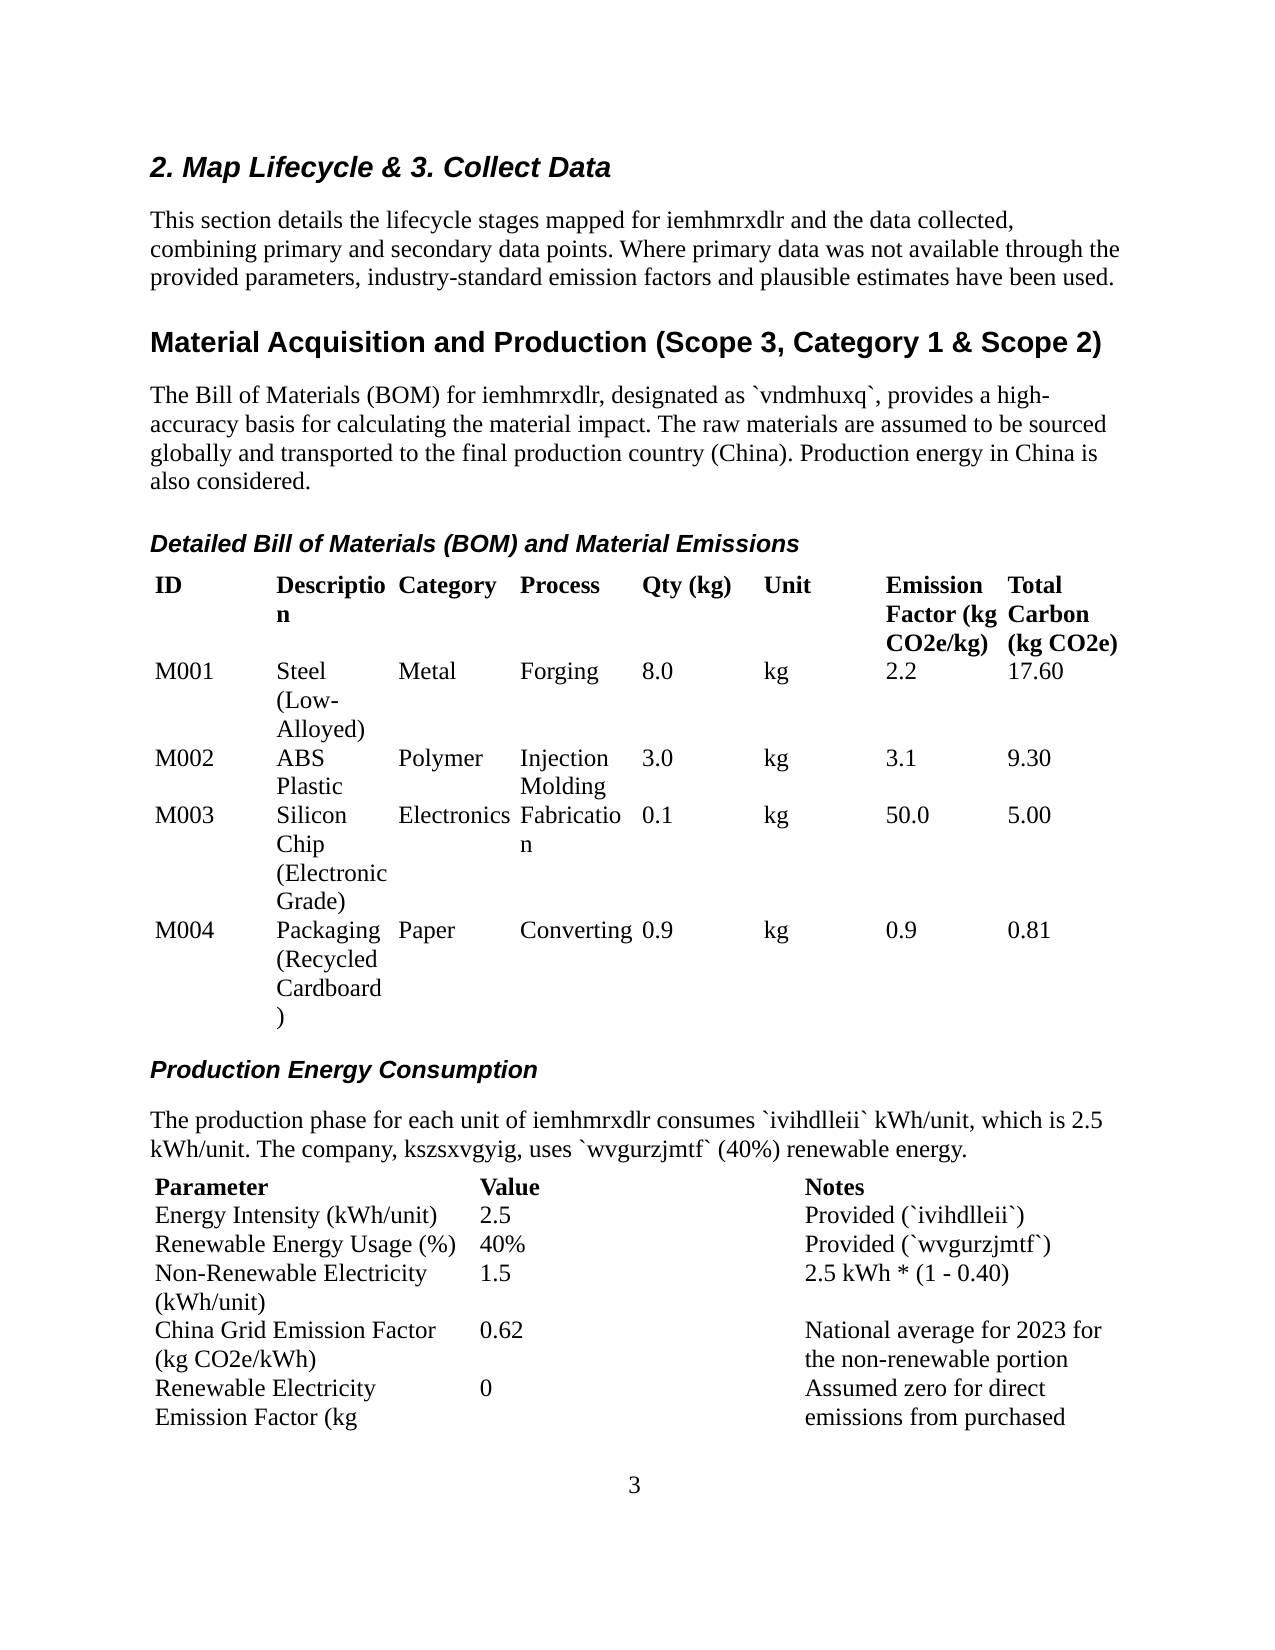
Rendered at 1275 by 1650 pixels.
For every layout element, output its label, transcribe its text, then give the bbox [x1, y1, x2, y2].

table_header Notes [800, 1172, 1125, 1200]
table_cell 0.62 [475, 1315, 800, 1373]
table_cell kg [759, 743, 881, 800]
text The Bill of Materials (BOM) for iemhmrxdlr, designated as `vndmhuxq`, provides a high-accuracy basis for calculating the material impact. The raw materials are assumed to be sourced globally and transported to the final production country (China). Production energy in China is also considered. [150, 380, 1125, 495]
subtitle Production Energy Consumption [150, 1055, 1125, 1084]
table_cell M003 [150, 800, 272, 915]
table_header Process [516, 570, 637, 656]
table_cell Assumed zero for direct emissions from purchased [800, 1373, 1125, 1430]
table_header Total Carbon (kg CO2e) [1003, 570, 1125, 656]
table_header Description [272, 570, 394, 656]
table_header Emission Factor (kg CO2e/kg) [881, 570, 1003, 656]
table_cell 5.00 [1003, 800, 1125, 915]
table_header Category [394, 570, 516, 656]
table_cell 2.2 [881, 656, 1003, 743]
table_cell 3.0 [638, 743, 759, 800]
table_cell National average for 2023 for the non-renewable portion [800, 1315, 1125, 1373]
table_cell Silicon Chip (Electronic Grade) [272, 800, 394, 915]
text This section details the lifecycle stages mapped for iemhmrxdlr and the data collected, combining primary and secondary data points. Where primary data was not available through the provided parameters, industry-standard emission factors and plausible estimates have been used. [150, 205, 1125, 291]
table_header Parameter [150, 1172, 475, 1200]
table_cell Metal [394, 656, 516, 743]
table_cell kg [759, 656, 881, 743]
table_header Qty (kg) [638, 570, 759, 656]
table_cell 0.81 [1003, 915, 1125, 1030]
table_cell 40% [475, 1229, 800, 1258]
table_cell 8.0 [638, 656, 759, 743]
table_cell Energy Intensity (kWh/unit) [150, 1200, 475, 1229]
table_header Unit [759, 570, 881, 656]
table_cell 9.30 [1003, 743, 1125, 800]
table_cell 1.5 [475, 1258, 800, 1315]
table_cell Forging [516, 656, 637, 743]
table_cell 2.5 kWh * (1 - 0.40) [800, 1258, 1125, 1315]
table_cell Converting [516, 915, 637, 1030]
table_cell Non-Renewable Electricity (kWh/unit) [150, 1258, 475, 1315]
table_cell 3.1 [881, 743, 1003, 800]
table_cell kg [759, 800, 881, 915]
table_cell 0.9 [638, 915, 759, 1030]
subtitle 2. Map Lifecycle & 3. Collect Data [150, 150, 1125, 183]
text The production phase for each unit of iemhmrxdlr consumes `ivihdlleii` kWh/unit, which is 2.5 kWh/unit. The company, kszsxvgyig, uses `wvgurzjmtf` (40%) renewable energy. [150, 1105, 1125, 1163]
subtitle Detailed Bill of Materials (BOM) and Material Emissions [150, 529, 1125, 558]
table_header ID [150, 570, 272, 656]
table_cell M004 [150, 915, 272, 1030]
table_cell Paper [394, 915, 516, 1030]
table_cell M001 [150, 656, 272, 743]
table_cell Polymer [394, 743, 516, 800]
table_cell Provided (`wvgurzjmtf`) [800, 1229, 1125, 1258]
table_cell Renewable Energy Usage (%) [150, 1229, 475, 1258]
table_cell M002 [150, 743, 272, 800]
table_cell China Grid Emission Factor (kg CO2e/kWh) [150, 1315, 475, 1373]
table_cell Injection Molding [516, 743, 637, 800]
table_cell kg [759, 915, 881, 1030]
table_cell 2.5 [475, 1200, 800, 1229]
table_cell Fabrication [516, 800, 637, 915]
table_header Value [475, 1172, 800, 1200]
table_cell 0 [475, 1373, 800, 1430]
subtitle Material Acquisition and Production (Scope 3, Category 1 & Scope 2) [150, 325, 1125, 359]
table_cell 17.60 [1003, 656, 1125, 743]
table_cell Provided (`ivihdlleii`) [800, 1200, 1125, 1229]
table_cell 50.0 [881, 800, 1003, 915]
table_cell 0.1 [638, 800, 759, 915]
table_cell Steel (Low-Alloyed) [272, 656, 394, 743]
table_cell Electronics [394, 800, 516, 915]
table_cell 0.9 [881, 915, 1003, 1030]
table_cell Renewable Electricity Emission Factor (kg [150, 1373, 475, 1430]
table_cell ABS Plastic [272, 743, 394, 800]
table_cell Packaging (Recycled Cardboard) [272, 915, 394, 1030]
